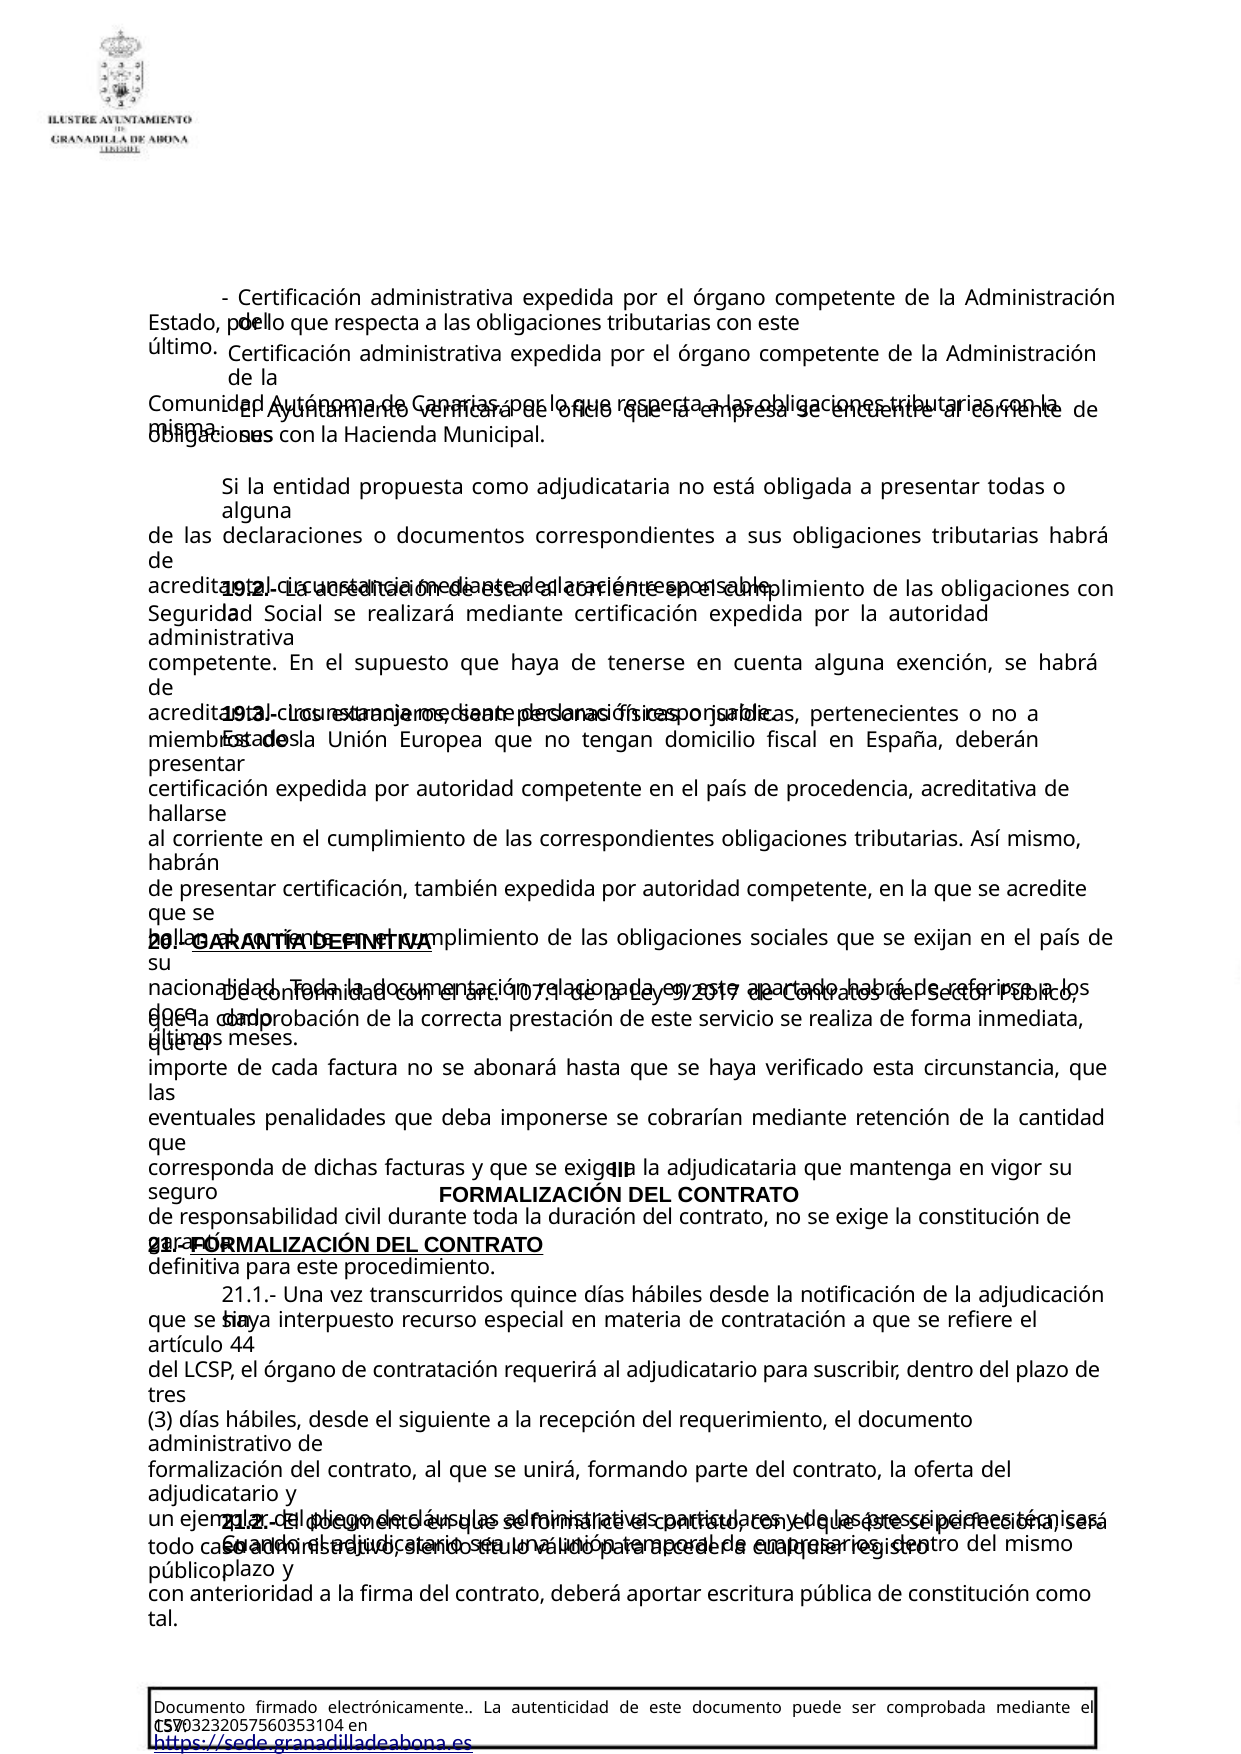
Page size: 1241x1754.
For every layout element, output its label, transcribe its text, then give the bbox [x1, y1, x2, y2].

text con anterioridad a la firma del contrato, deberá aportar escritura pública de constitución como tal. [148, 1582, 1118, 1631]
text competente. En el supuesto que haya de tenerse en cuenta alguna exención, se habrá de [148, 651, 1117, 700]
text miembros de la Unión Europea que no tengan domicilio fiscal en España, deberán presentar [148, 727, 1118, 776]
text - [221, 285, 237, 310]
text de presentar certificación, también expedida por autoridad competente, en la que se acredite que se [148, 876, 1118, 925]
text de responsabilidad civil durante toda la duración del contrato, no se exige la constitución de garantía [148, 1205, 1118, 1254]
text obligaciones con la Hacienda Municipal. [148, 423, 550, 448]
text hallan al corriente en el cumplimiento de las obligaciones sociales que se exijan en el país de su [148, 926, 1118, 975]
text nacionalidad. Toda la documentación relacionada en este apartado habrá de referirse a los doce [148, 976, 1118, 1006]
text (3) días hábiles, desde el siguiente a la recepción del requerimiento, el documento administrativo de [148, 1408, 1118, 1457]
text formalización del contrato, al que se unirá, formando parte del contrato, la oferta del adjudicatario y [148, 1457, 1118, 1506]
text 15703232057560353104 en https://sede.granadilladeabona.es [153, 1717, 642, 1754]
text 21.- FORMALIZACIÓN DEL CONTRATO [148, 1233, 570, 1257]
text FORMALIZACIÓN DEL CONTRATO [438, 1182, 827, 1207]
text III [611, 1157, 635, 1182]
text al corriente en el cumplimiento de las correspondientes obligaciones tributarias. Así mismo, habrán [148, 827, 1118, 876]
text 19.2.- La acreditación de estar al corriente en el cumplimiento de las obligaciones con la [221, 576, 1118, 625]
text 20.- GARANTÍA DEFINITIVA [148, 930, 459, 954]
text Documento firmado electrónicamente.. La autenticidad de este documento puede ser comprobada mediante el CSV: [153, 1699, 1113, 1736]
text Estado, por lo que respecta a las obligaciones tributarias con este último. [148, 311, 858, 359]
text corresponda de dichas facturas y que se exige a la adjudicataria que mantenga en vigor su seguro [148, 1156, 1118, 1204]
text Si la entidad propuesta como adjudicataria no está obligada a presentar todas o alguna [221, 474, 1117, 523]
text acreditar tal circunstancia mediante declaración responsable. [148, 574, 1117, 598]
text El Ayuntamiento verificará de oficio que la empresa se encuentre al corriente de sus [239, 398, 1118, 447]
text De conformidad con el art. 107.1 de la Ley 9/2017 de Contratos del Sector Público, dado [221, 981, 1118, 1006]
text 21.1.- Una vez transcurridos quince días hábiles desde la notificación de la adjudicación sin [221, 1283, 1118, 1308]
text Certificación administrativa expedida por el órgano competente de la Administración de la [227, 342, 1118, 391]
text del LCSP, el órgano de contratación requerirá al adjudicatario para suscribir, dentro del plazo de tres [148, 1358, 1118, 1407]
text certificación expedida por autoridad competente en el país de procedencia, acreditativa de hallarse [148, 777, 1118, 826]
text un ejemplar del pliego de cláusulas administrativas particulares y de las prescripciones técnicas. [148, 1507, 1118, 1532]
text definitiva para este procedimiento. [148, 1255, 1118, 1279]
text 19.3.- Los extranjeros, sean personas físicas o jurídicas, pertenecientes o no a Estados [221, 702, 1118, 727]
text que la comprobación de la correcta prestación de este servicio se realiza de forma inmediata, que el [148, 1006, 1118, 1055]
text - [221, 398, 239, 422]
text Certificación administrativa expedida por el órgano competente de la Administración del [237, 285, 1118, 334]
text de las declaraciones o documentos correspondientes a sus obligaciones tributarias habrá de [148, 524, 1117, 573]
text importe de cada factura no se abonará hasta que se haya verificado esta circunstancia, que las [148, 1056, 1118, 1105]
text Comunidad Autónoma de Canarias, por lo que respecta a las obligaciones tributarias con la misma. [148, 391, 1118, 423]
text que se haya interpuesto recurso especial en materia de contratación a que se refiere el artículo 44 [148, 1308, 1118, 1357]
text acreditar tal circunstancia mediante declaración responsable. [148, 701, 1117, 725]
text todo caso administrativo, siendo título válido para acceder a cualquier registro público. [148, 1535, 982, 1584]
text Seguridad Social se realizará mediante certificación expedida por la autoridad administrativa [148, 602, 1117, 651]
text eventuales penalidades que deba imponerse se cobrarían mediante retención de la cantidad que [148, 1106, 1118, 1155]
text 21.2.- El documento en que se formalice el contrato, con el que éste se perfecciona, será en [221, 1509, 1118, 1558]
text Cuando el adjudicatario sea una unión temporal de empresarios, dentro del mismo plazo y [982, 1558, 1118, 1581]
